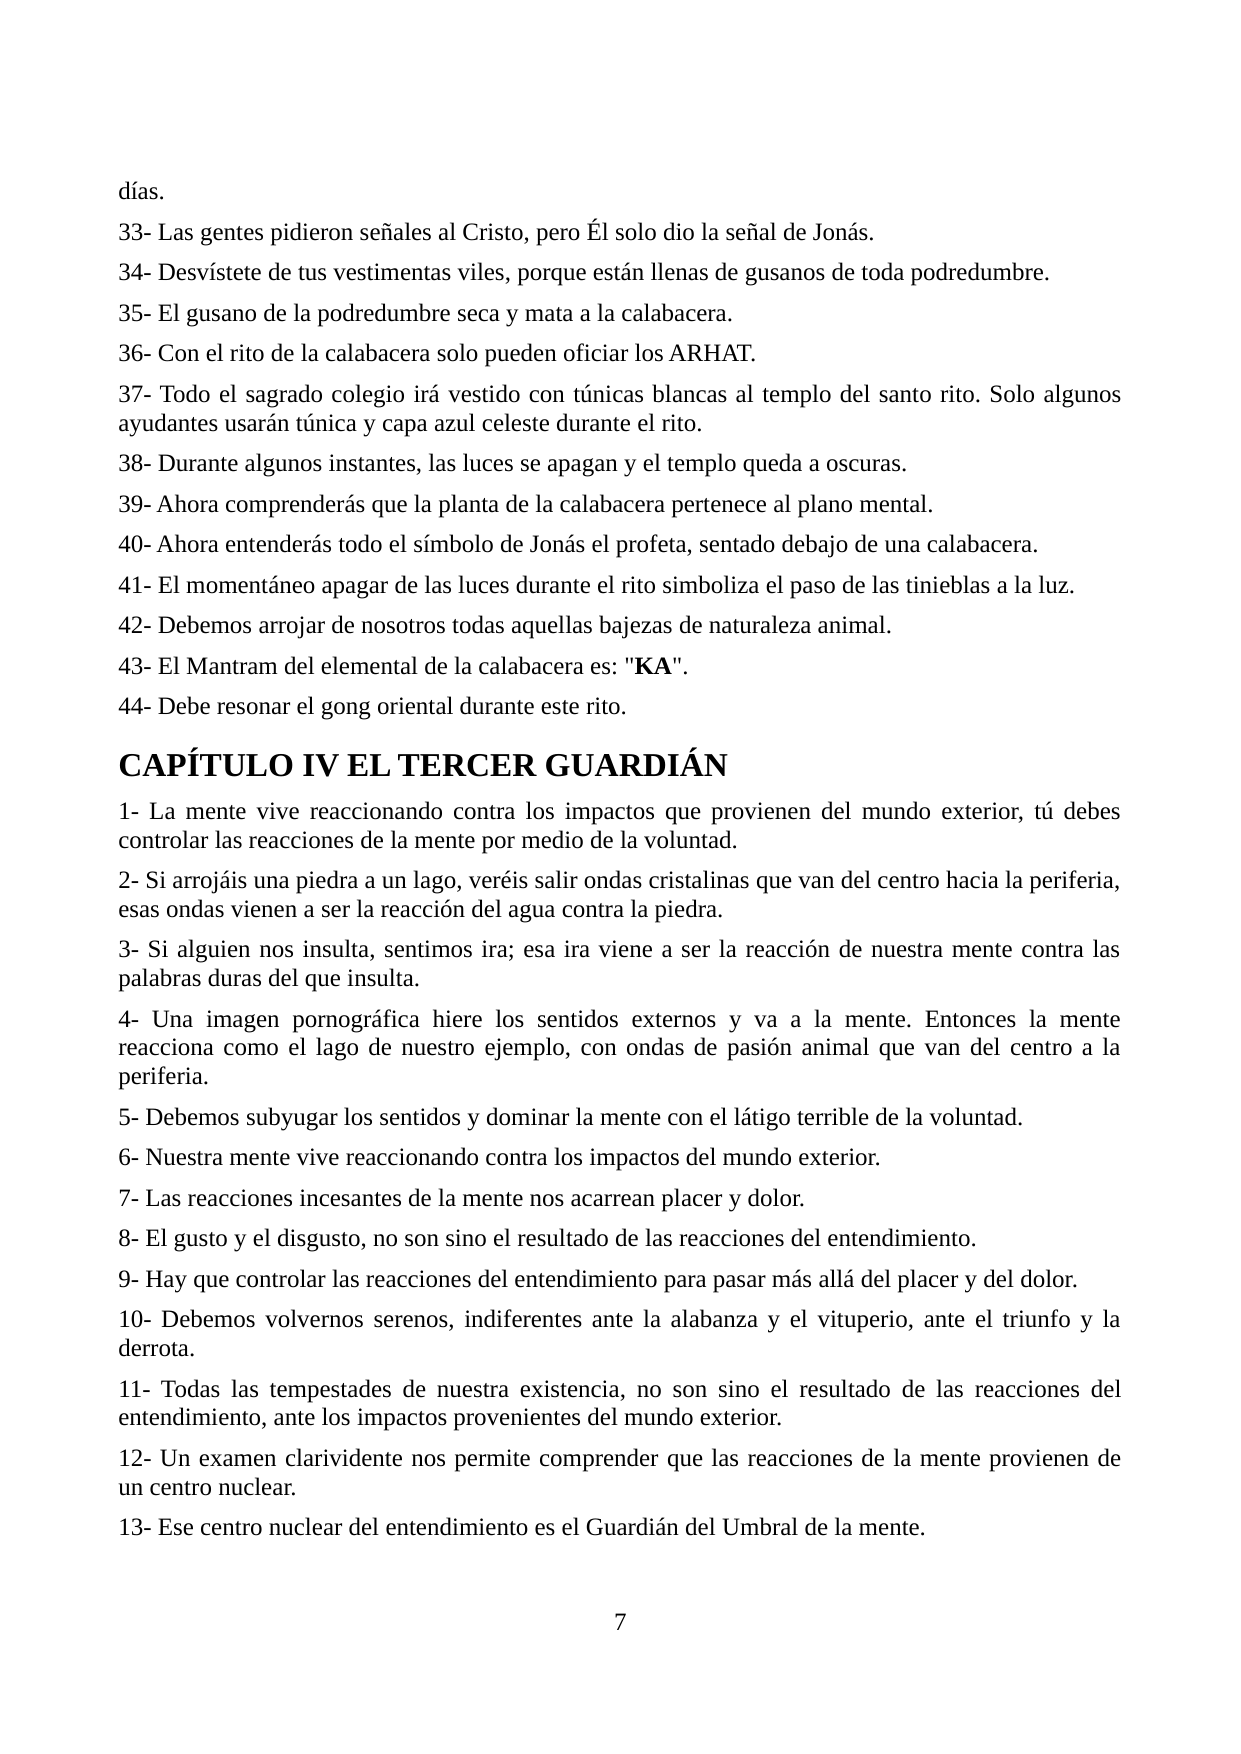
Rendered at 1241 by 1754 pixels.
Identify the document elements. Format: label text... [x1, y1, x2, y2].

text 38- Durante algunos instantes, las luces se apagan y el templo queda a oscuras. [118, 448, 1122, 477]
text 42- Debemos arrojar de nosotros todas aquellas bajezas de naturaleza animal. [118, 610, 1122, 639]
text 43- El Mantram del elemental de la calabacera es: "KA". [118, 651, 1122, 679]
text 41- El momentáneo apagar de las luces durante el rito simboliza el paso de las tinieblas a la luz. [118, 570, 1122, 598]
text 40- Ahora entenderás todo el símbolo de Jonás el profeta, sentado debajo de una calabacera. [118, 529, 1122, 558]
text 5- Debemos subyugar los sentidos y dominar la mente con el látigo terrible de la voluntad. [118, 1102, 1122, 1131]
text 13- Ese centro nuclear del entendimiento es el Guardián del Umbral de la mente. [118, 1512, 1122, 1541]
text 35- El gusano de la podredumbre seca y mata a la calabacera. [118, 298, 1122, 327]
text 44- Debe resonar el gong oriental durante este rito. [118, 691, 1122, 720]
text 2- Si arrojáis una piedra a un lago, veréis salir ondas cristalinas que van del centro hacia la periferia, esas ondas vienen a ser la reacción del agua contra la piedra. [118, 865, 1122, 923]
text 39- Ahora comprenderás que la planta de la calabacera pertenece al plano mental. [118, 489, 1122, 517]
text 1- La mente vive reaccionando contra los impactos que provienen del mundo exterior, tú debes controlar las reacciones de la mente por medio de la voluntad. [118, 796, 1122, 853]
subtitle CAPÍTULO IV EL TERCER GUARDIÁN [118, 745, 1122, 783]
text 4- Una imagen pornográfica hiere los sentidos externos y va a la mente. Entonces la mente reacciona como el lago de nuestro ejemplo, con ondas de pasión animal que van del centro a la periferia. [118, 1004, 1122, 1090]
text 7- Las reacciones incesantes de la mente nos acarrean placer y dolor. [118, 1183, 1122, 1212]
text 9- Hay que controlar las reacciones del entendimiento para pasar más allá del placer y del dolor. [118, 1264, 1122, 1293]
text 6- Nuestra mente vive reaccionando contra los impactos del mundo exterior. [118, 1142, 1122, 1171]
text 3- Si alguien nos insulta, sentimos ira; esa ira viene a ser la reacción de nuestra mente contra las palabras duras del que insulta. [118, 934, 1122, 992]
text 10- Debemos volvernos serenos, indiferentes ante la alabanza y el vituperio, ante el triunfo y la derrota. [118, 1304, 1122, 1362]
text 8- El gusto y el disgusto, no son sino el resultado de las reacciones del entendimiento. [118, 1223, 1122, 1252]
text 12- Un examen clarividente nos permite comprender que las reacciones de la mente provienen de un centro nuclear. [118, 1443, 1122, 1500]
text días. [118, 176, 1122, 205]
text 36- Con el rito de la calabacera solo pueden oficiar los ARHAT. [118, 338, 1122, 367]
text 34- Desvístete de tus vestimentas viles, porque están llenas de gusanos de toda podredumbre. [118, 257, 1122, 286]
text 33- Las gentes pidieron señales al Cristo, pero Él solo dio la señal de Jonás. [118, 217, 1122, 246]
text 37- Todo el sagrado colegio irá vestido con túnicas blancas al templo del santo rito. Solo algunos ayudantes usarán túnica y capa azul celeste durante el rito. [118, 379, 1122, 436]
text 11- Todas las tempestades de nuestra existencia, no son sino el resultado de las reacciones del entendimiento, ante los impactos provenientes del mundo exterior. [118, 1374, 1122, 1431]
